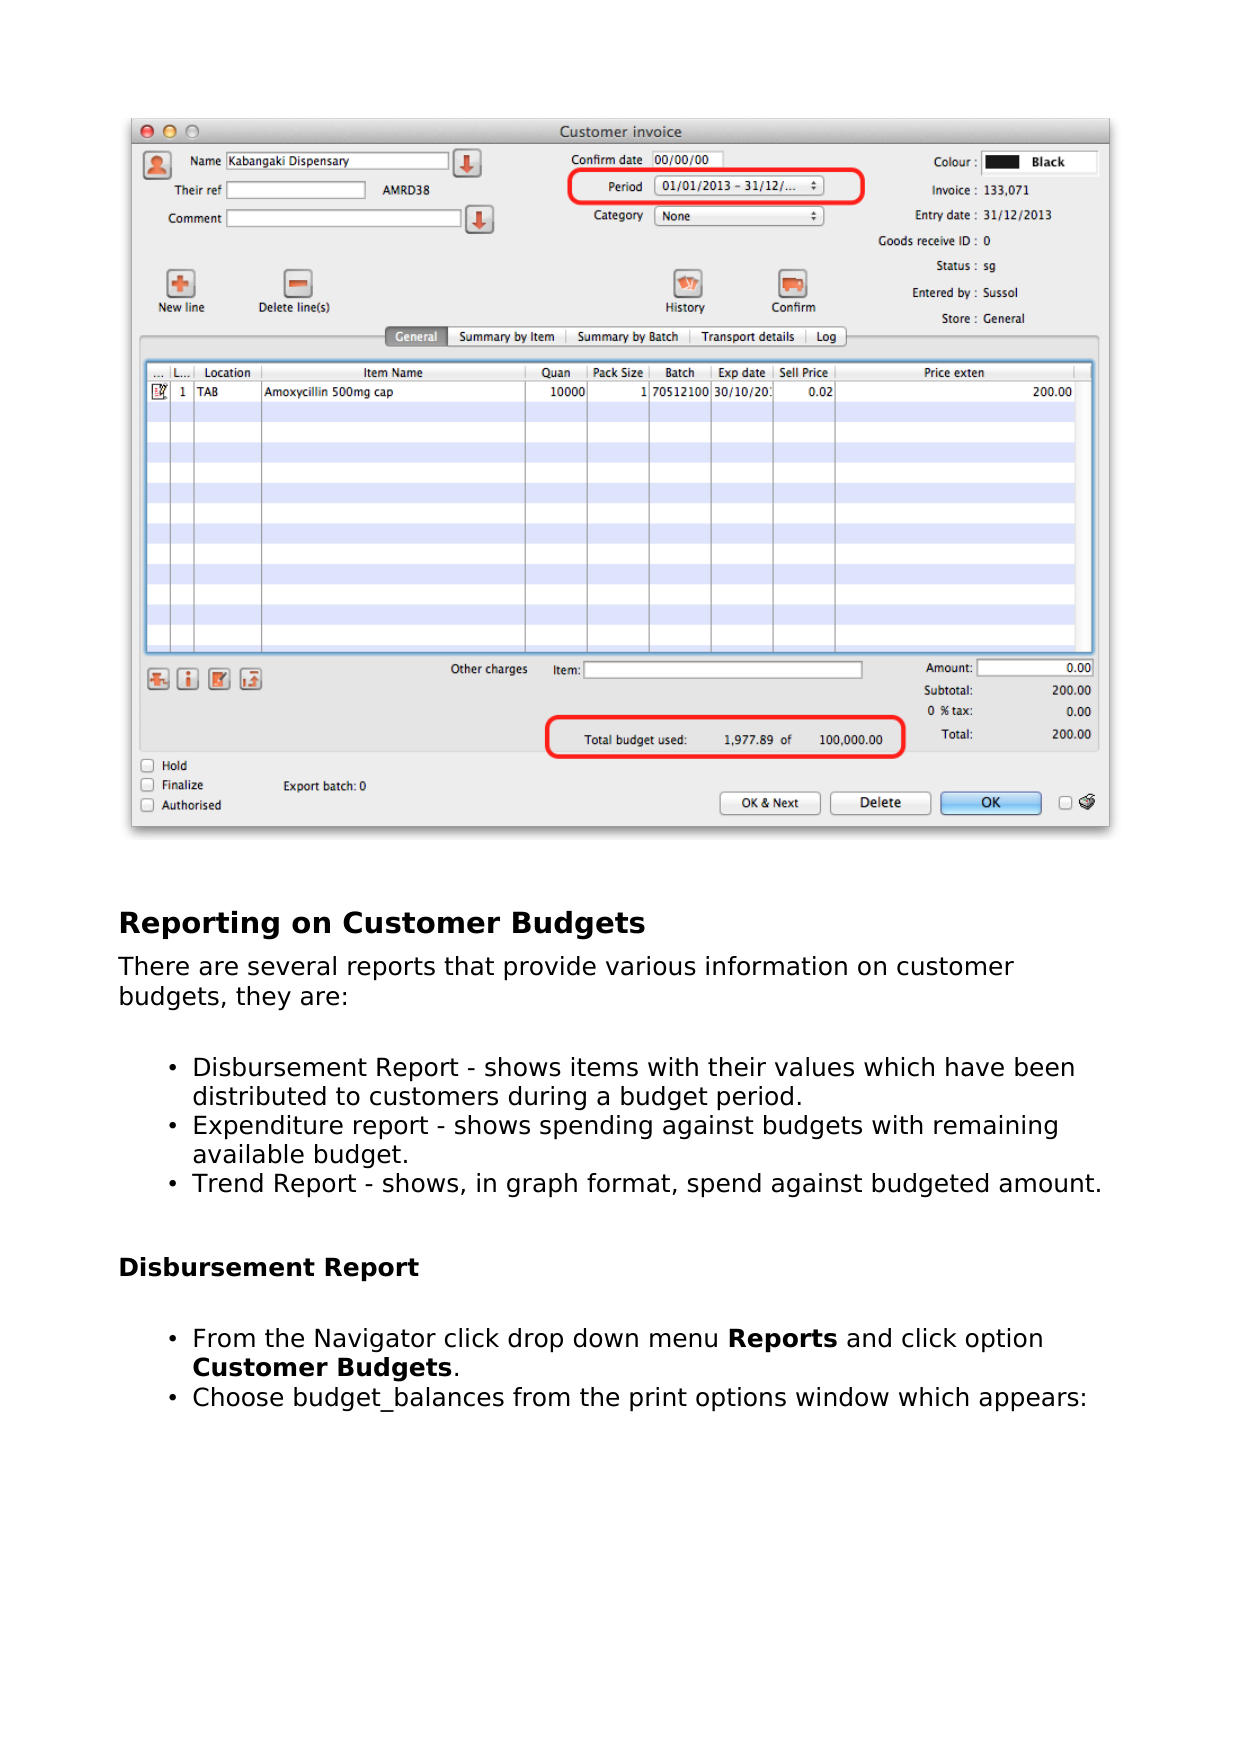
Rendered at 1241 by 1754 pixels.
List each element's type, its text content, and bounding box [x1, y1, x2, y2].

text There are several reports that provide various information on customer budgets, they are: [118, 953, 1122, 1011]
list Choose budget_balances from the print options window which appears: [177, 1383, 1122, 1412]
subtitle Disbursement Report [118, 1253, 1122, 1282]
subtitle Reporting on Customer Budgets [118, 906, 1122, 940]
list Expenditure report - shows spending against budgets with remaining available budget. [177, 1111, 1122, 1169]
list From the Navigator click drop down menu Reports and click option Customer Budgets. [177, 1324, 1122, 1383]
picture [118, 118, 1123, 840]
list Trend Report - shows, in graph format, spend against budgeted amount. [177, 1169, 1122, 1199]
list Disbursement Report - shows items with their values which have been distributed to customers during a budget period. [177, 1053, 1122, 1111]
